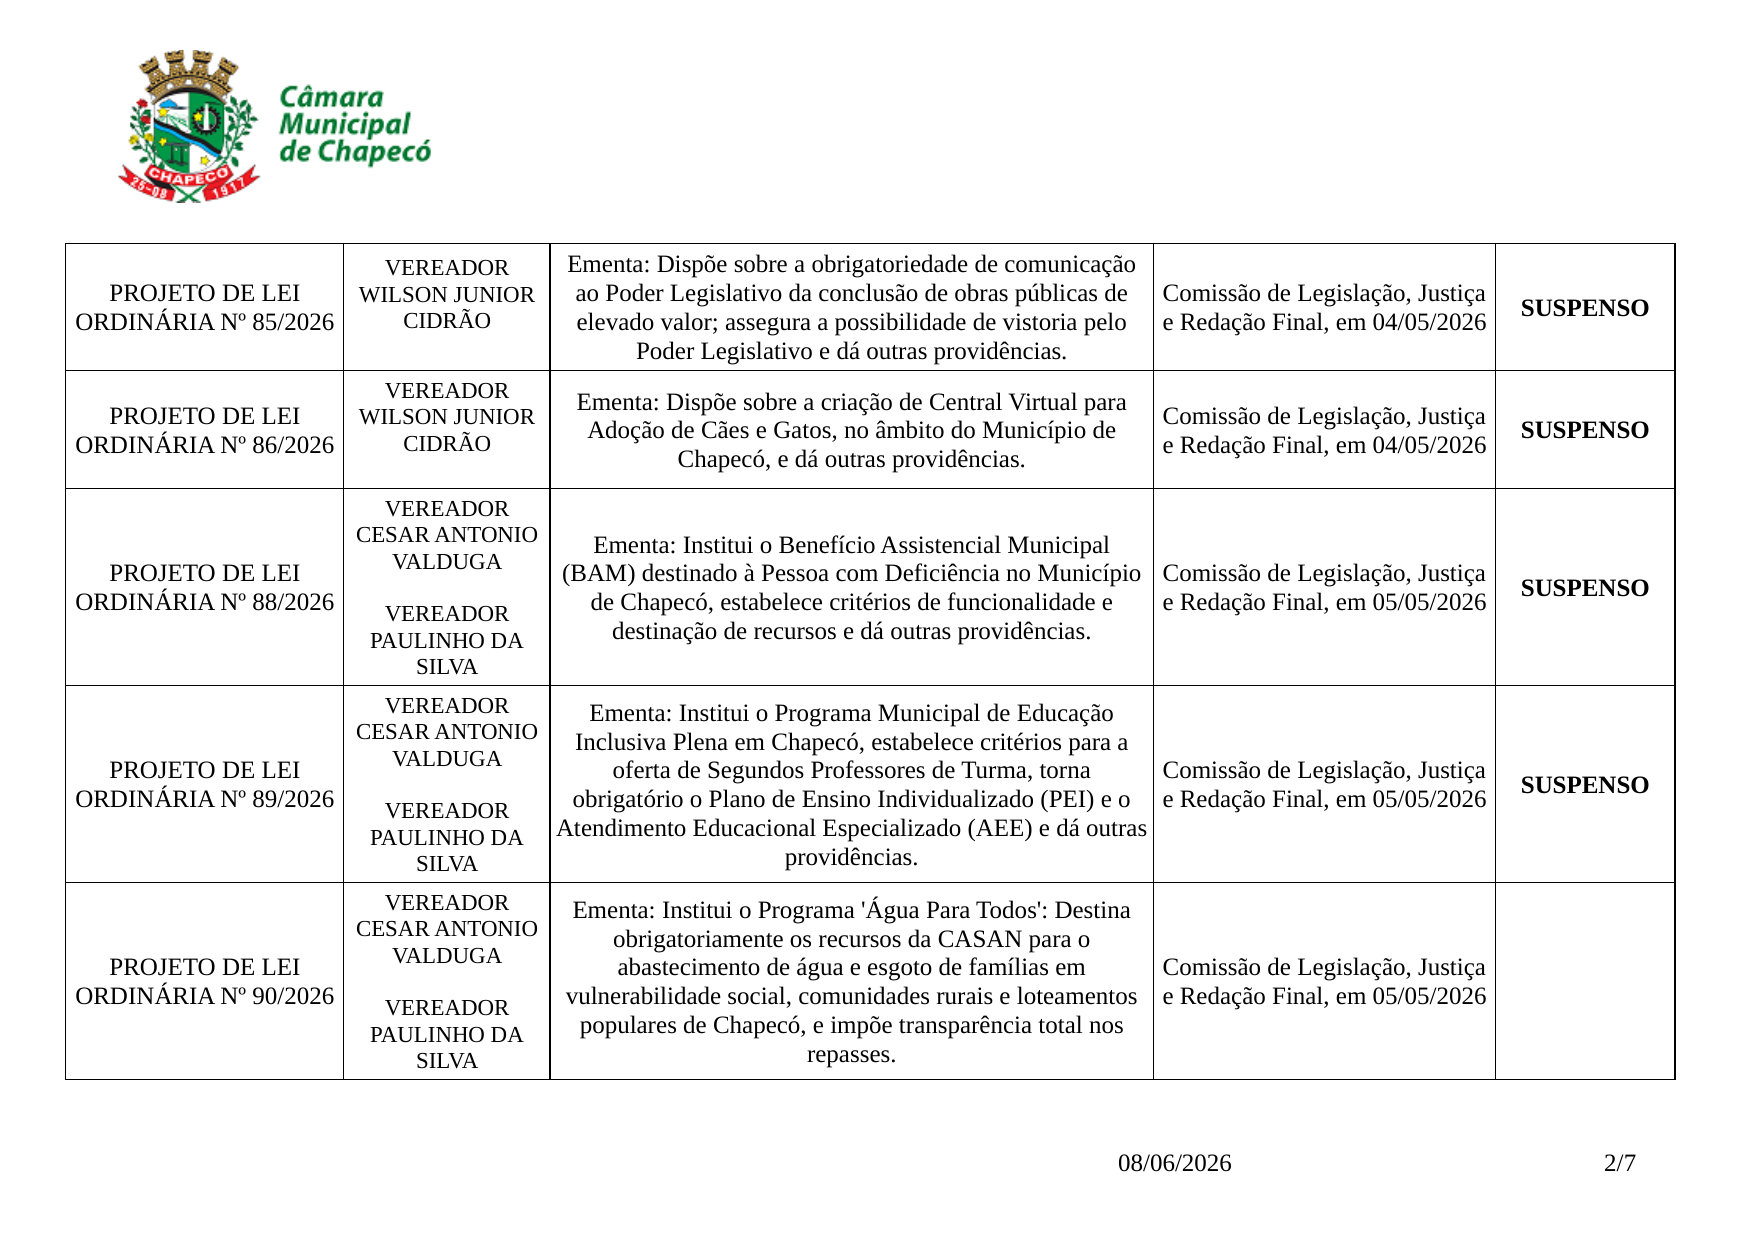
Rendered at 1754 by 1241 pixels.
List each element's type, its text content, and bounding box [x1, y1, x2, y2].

table_cell VEREADOR CESAR ANTONIO VALDUGA VEREADOR PAULINHO DA SILVA [344, 883, 549, 1079]
table_cell PROJETO DE LEI ORDINÁRIA Nº 86/2026 [66, 371, 343, 488]
table_cell SUSPENSO [1496, 371, 1674, 488]
table_cell VEREADOR WILSON JUNIOR CIDRÃO [344, 244, 549, 370]
table_cell Comissão de Legislação, Justiça e Redação Final, em 05/05/2026 [1154, 883, 1495, 1079]
table_cell Ementa: Institui o Programa Municipal de Educação Inclusiva Plena em Chapecó, estabelece critérios para a oferta de Segundos Professores de Turma, torna obrigatório o Plano de Ensino Individualizado (PEI) e o Atendimento Educacional Especializado (AEE) e dá outras providências. [551, 686, 1153, 882]
table_cell PROJETO DE LEI ORDINÁRIA Nº 85/2026 [66, 244, 343, 370]
table_cell PROJETO DE LEI ORDINÁRIA Nº 90/2026 [66, 883, 343, 1079]
table_cell [1496, 883, 1674, 1079]
table_cell PROJETO DE LEI ORDINÁRIA Nº 89/2026 [66, 686, 343, 882]
picture [118, 50, 431, 203]
table_cell Comissão de Legislação, Justiça e Redação Final, em 04/05/2026 [1154, 371, 1495, 488]
table_cell SUSPENSO [1496, 686, 1674, 882]
table_cell VEREADOR WILSON JUNIOR CIDRÃO [344, 371, 549, 488]
table_cell VEREADOR CESAR ANTONIO VALDUGA VEREADOR PAULINHO DA SILVA [344, 489, 549, 685]
table_cell Comissão de Legislação, Justiça e Redação Final, em 05/05/2026 [1154, 489, 1495, 685]
table_cell Comissão de Legislação, Justiça e Redação Final, em 04/05/2026 [1154, 244, 1495, 370]
table_cell Comissão de Legislação, Justiça e Redação Final, em 05/05/2026 [1154, 686, 1495, 882]
table_cell Ementa: Dispõe sobre a criação de Central Virtual para Adoção de Cães e Gatos, no âmbito do Município de Chapecó, e dá outras providências. [551, 371, 1153, 488]
table_cell SUSPENSO [1496, 244, 1674, 370]
table_cell Ementa: Institui o Programa 'Água Para Todos': Destina obrigatoriamente os recursos da CASAN para o abastecimento de água e esgoto de famílias em vulnerabilidade social, comunidades rurais e loteamentos populares de Chapecó, e impõe transparência total nos repasses. [551, 883, 1153, 1079]
table_cell Ementa: Dispõe sobre a obrigatoriedade de comunicação ao Poder Legislativo da conclusão de obras públicas de elevado valor; assegura a possibilidade de vistoria pelo Poder Legislativo e dá outras providências. [551, 244, 1153, 370]
table_cell SUSPENSO [1496, 489, 1674, 685]
table_cell VEREADOR CESAR ANTONIO VALDUGA VEREADOR PAULINHO DA SILVA [344, 686, 549, 882]
table_cell PROJETO DE LEI ORDINÁRIA Nº 88/2026 [66, 489, 343, 685]
table_cell Ementa: Institui o Benefício Assistencial Municipal (BAM) destinado à Pessoa com Deficiência no Município de Chapecó, estabelece critérios de funcionalidade e destinação de recursos e dá outras providências. [551, 489, 1153, 685]
